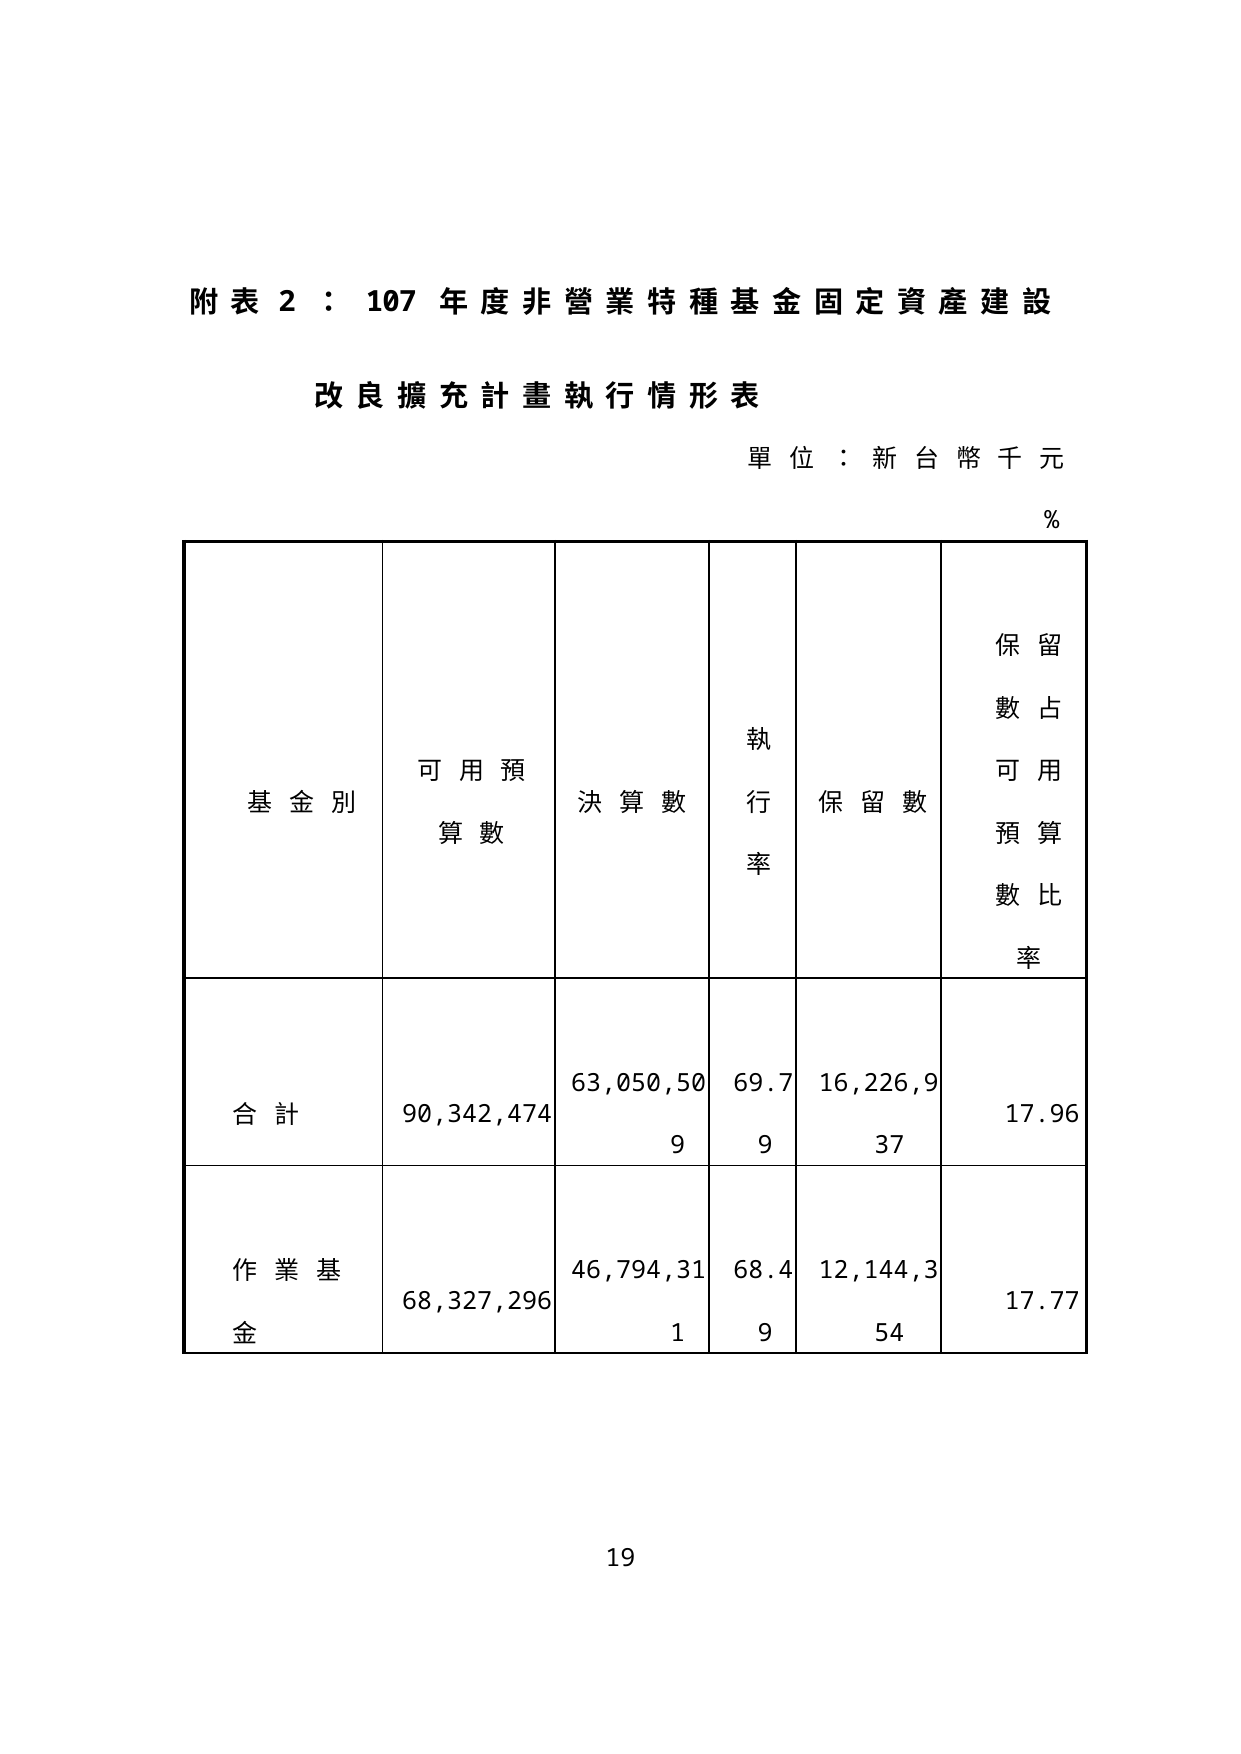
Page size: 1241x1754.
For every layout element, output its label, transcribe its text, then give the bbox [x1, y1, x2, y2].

table_cell 63,050,509 [556, 979, 708, 1165]
table_cell 68.49 [710, 1166, 795, 1352]
table_cell 17.96 [942, 979, 1085, 1165]
table_header 保留數占可用預算數比率 [942, 543, 1085, 977]
table_cell 16,226,937 [797, 979, 940, 1165]
table_header 決算數 [556, 543, 708, 977]
table_cell 69.79 [710, 979, 795, 1165]
table_cell 17.77 [942, 1166, 1085, 1352]
table_cell 90,342,474 [383, 979, 554, 1165]
table_cell 作業基金 [186, 1166, 382, 1352]
table_cell 12,144,354 [797, 1166, 940, 1352]
table_cell 46,794,311 [556, 1166, 708, 1352]
table_header 保留數 [797, 543, 940, 977]
table_header 可用預算數 [383, 543, 554, 977]
table_cell 合計 [186, 979, 382, 1165]
table_cell 68,327,296 [383, 1166, 554, 1352]
text 附表2：107年度非營業特種基金固定資產建設改良擴充計畫執行情形表 [183, 227, 1058, 415]
table_header 執行率 [710, 543, 795, 977]
text 單位：新台幣千元；% [183, 415, 1072, 540]
table_header 基金別 [186, 543, 382, 977]
